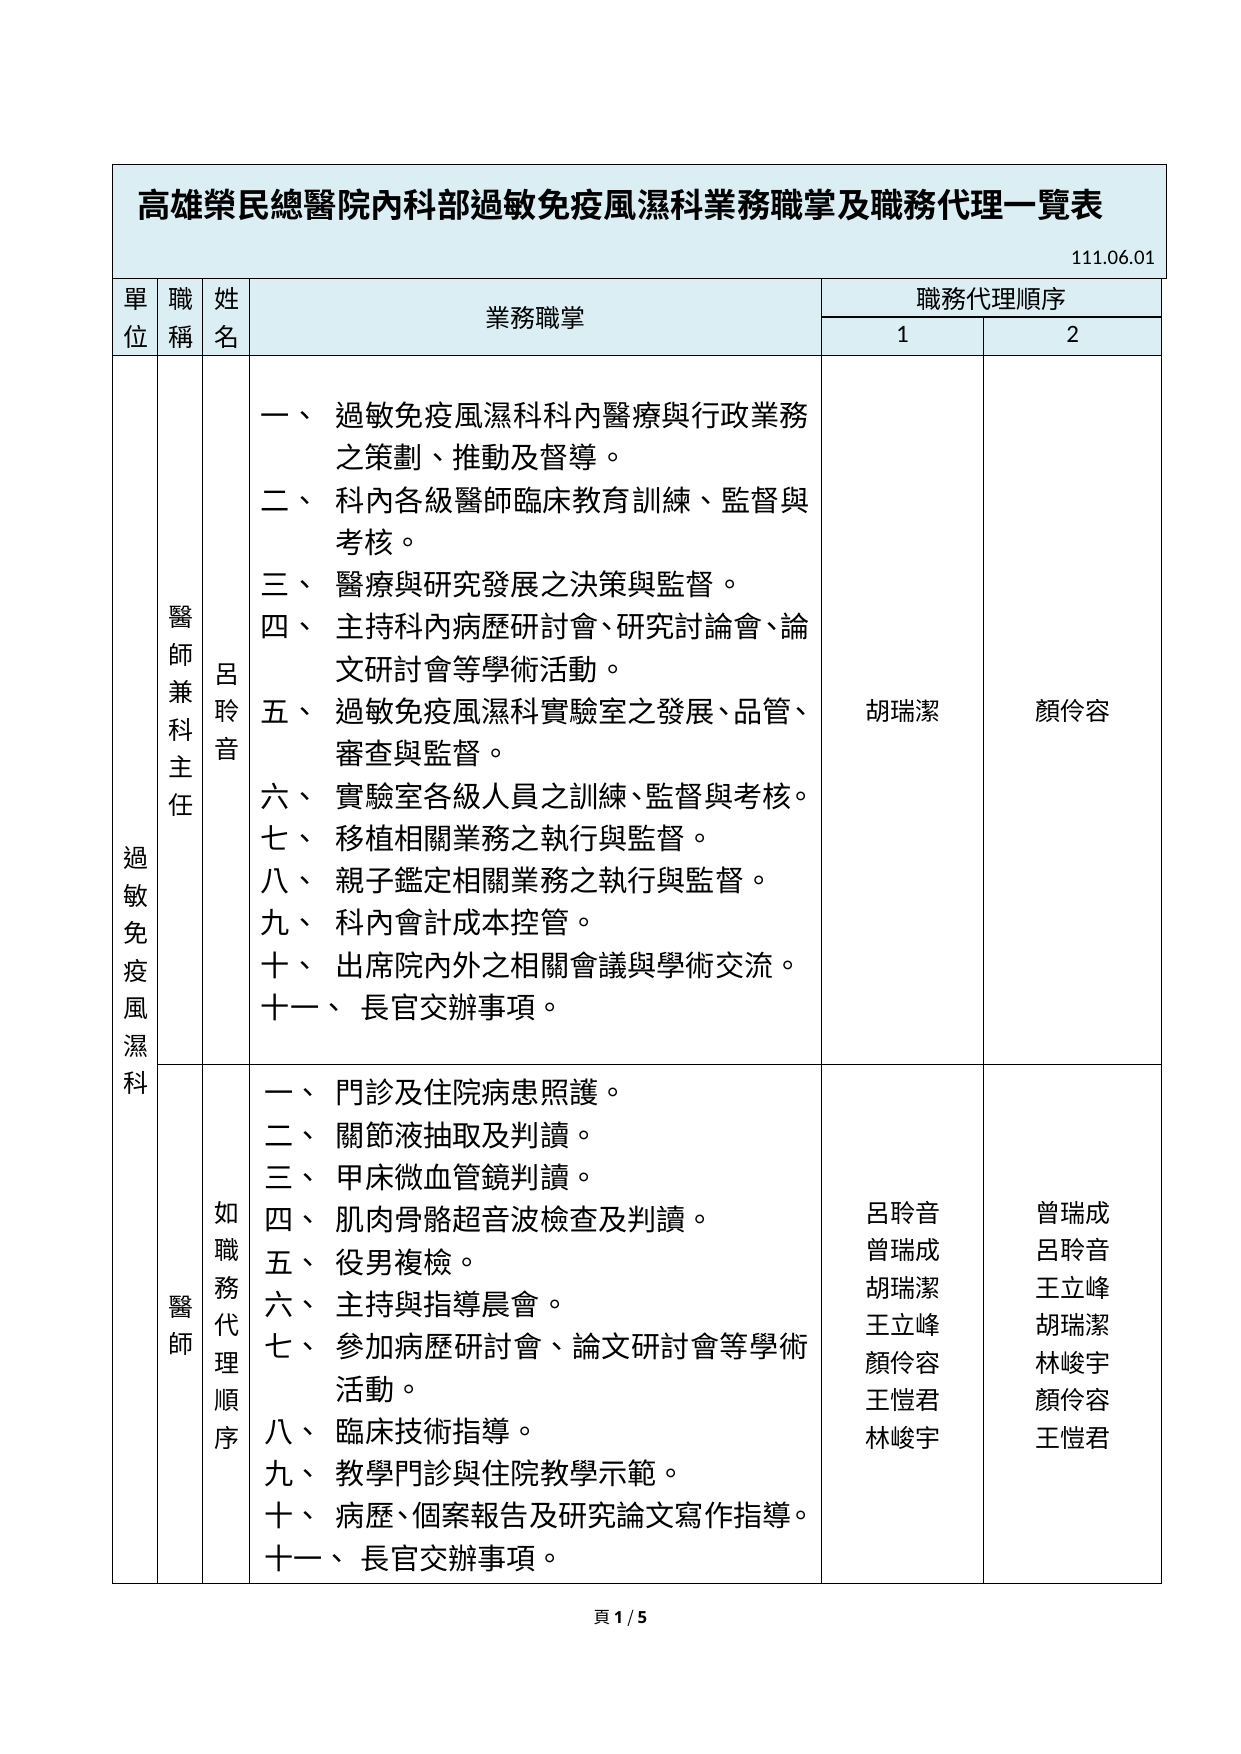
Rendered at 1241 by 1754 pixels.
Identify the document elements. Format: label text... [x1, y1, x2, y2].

table_cell 單位 [113, 279, 157, 355]
table_cell [1162, 279, 1166, 316]
table_cell 姓名 [203, 279, 249, 355]
table_cell 曾瑞成 呂聆音 王立峰 胡瑞潔 林峻宇 顏伶容 王愷君 [984, 1065, 1161, 1583]
table_cell 如職務代理順序 [203, 1065, 249, 1583]
table_cell 醫師兼科主 任 [158, 356, 202, 1063]
table_cell 2 [984, 318, 1161, 355]
table_cell [1162, 316, 1166, 355]
table_cell 1 [822, 318, 983, 355]
table_cell 呂聆音 [203, 356, 249, 1063]
table_cell 胡瑞潔 [822, 356, 983, 1063]
table_header 高雄榮民總醫院內科部過敏免疫風濕科業務職掌及職務代理一覽表 111.06.01 [113, 165, 1166, 278]
table_cell 職 稱 [158, 279, 202, 355]
table_cell [1162, 1064, 1166, 1583]
table_cell 呂聆音 曾瑞成 胡瑞潔 王立峰 顏伶容 王愷君 林峻宇 [822, 1065, 983, 1583]
table_cell 過敏免疫風濕科科內醫療與行政業務之策劃、推動及督導。 科內各級醫師臨床教育訓練、監督與考核。 醫療與研究發展之決策與監督。 主持科內病歷研討會、研究討論會、論文研討會等學術活動。 過敏免疫風濕科實驗室之發展、品管、審查與監督。 實驗室各級人員之訓練、監督與考核。 移植相關業務之執行與監督。 親子鑑定相關業務之執行與監督。 科內會計成本控管。 出席院內外之相關會議與學術交流。 長官交辦事項。 [250, 356, 821, 1063]
table_cell [1162, 355, 1166, 1063]
table_cell 職務代理順序 [822, 279, 1161, 316]
table_cell 醫師 [158, 1065, 202, 1583]
table_cell 過敏免疫風濕科 [113, 356, 157, 1583]
table_cell 業務職掌 [250, 279, 821, 355]
table_cell 顏伶容 [984, 356, 1161, 1063]
table_cell 門診及住院病患照護。 關節液抽取及判讀。 甲床微血管鏡判讀。 肌肉骨骼超音波檢查及判讀。 役男複檢。 主持與指導晨會。 參加病歷研討會、論文研討會等學術活動。 臨床技術指導。 教學門診與住院教學示範。 病歷、個案報告及研究論文寫作指導。 長官交辦事項。 [250, 1065, 821, 1583]
